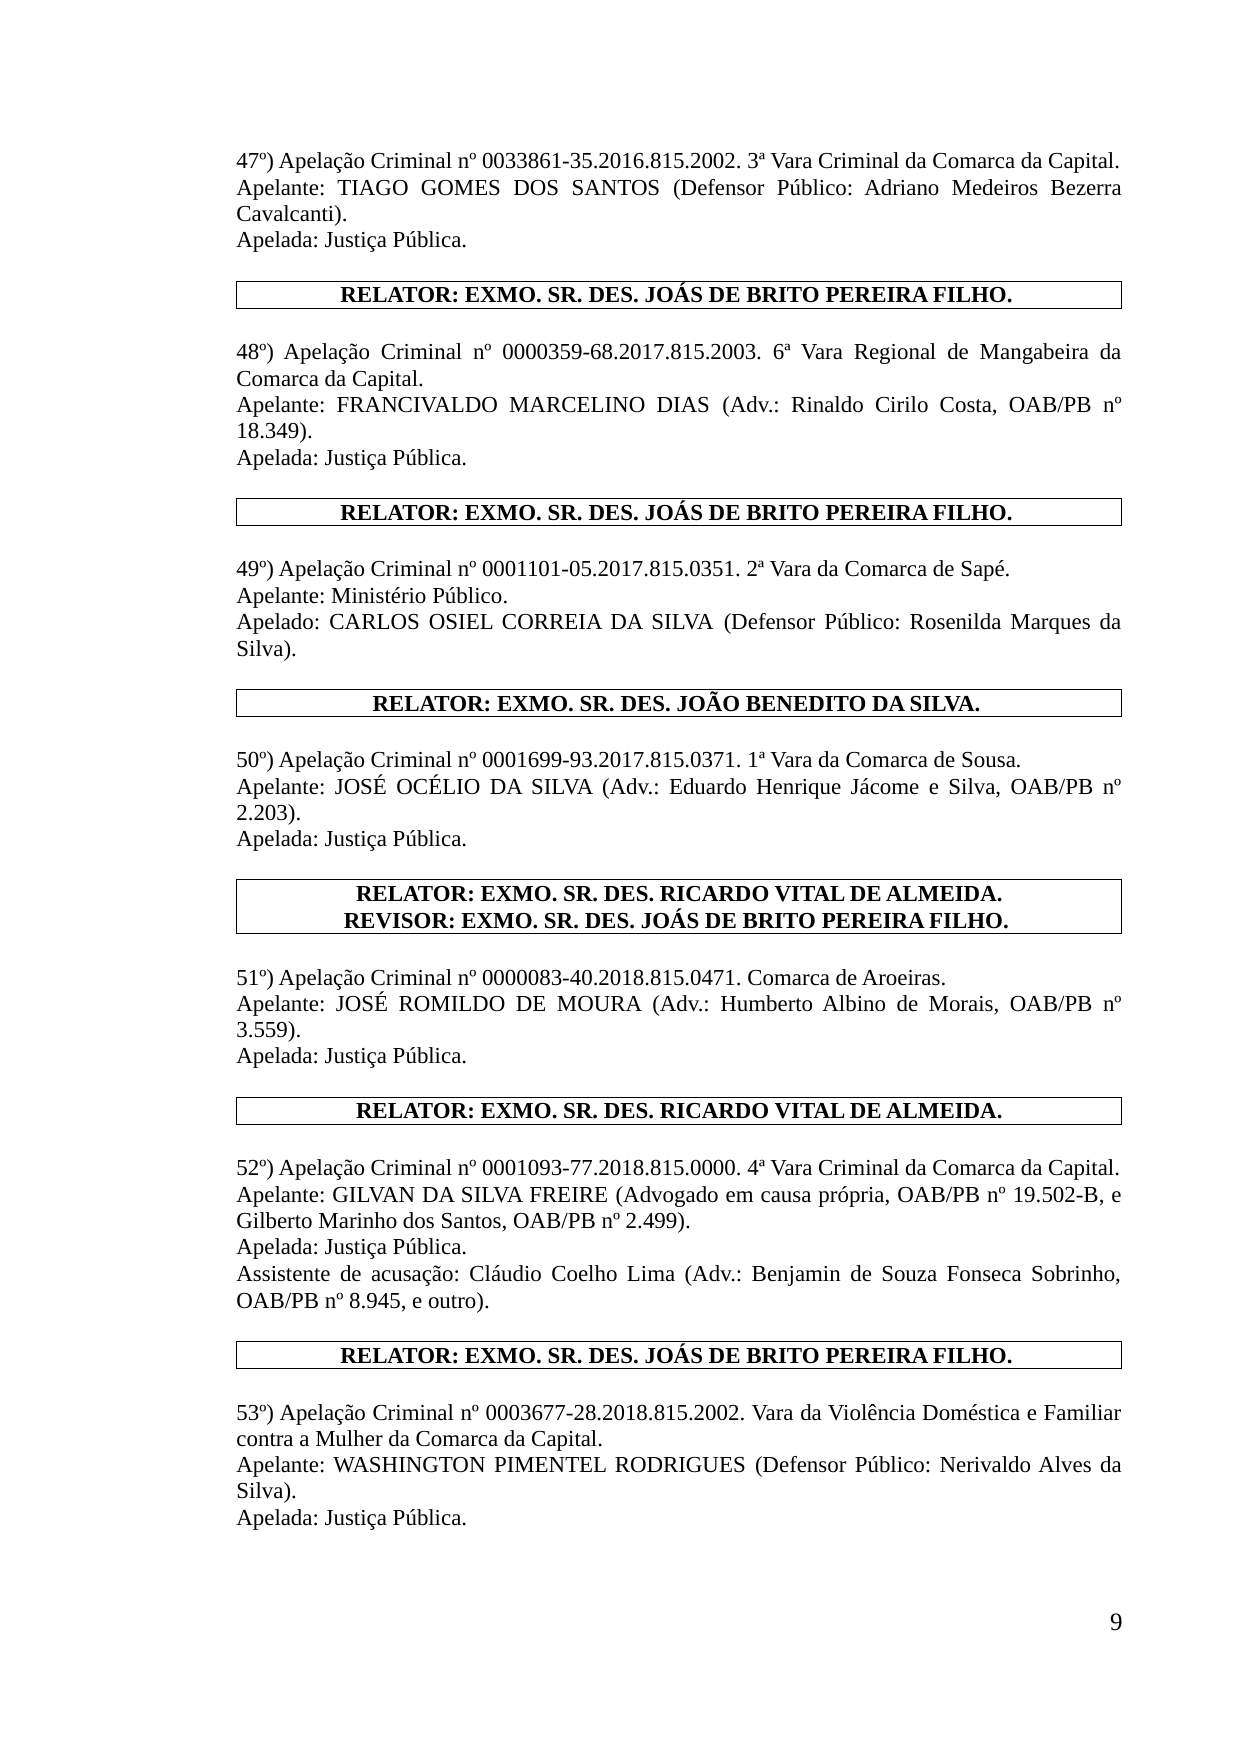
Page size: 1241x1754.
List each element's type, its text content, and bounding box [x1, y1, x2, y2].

text REVISOR: EXMO. SR. DES. JOÁS DE BRITO PEREIRA FILHO. [237, 906, 1121, 933]
text RELATOR: EXMO. SR. DES. JOÃO BENEDITO DA SILVA. [237, 690, 1121, 716]
text Apelante: GILVAN DA SILVA FREIRE (Advogado em causa própria, OAB/PB nº 19.502-B, e Gilberto Marinho dos Santos, OAB/PB nº 2.499). [236, 1181, 1122, 1233]
text RELATOR: EXMO. SR. DES. JOÁS DE BRITO PEREIRA FILHO. [237, 1342, 1121, 1368]
text Apelada: Justiça Pública. [236, 1233, 1122, 1260]
text 50º) Apelação Criminal nº 0001699-93.2017.815.0371. 1ª Vara da Comarca de Sousa. [236, 746, 1122, 773]
text RELATOR: EXMO. SR. DES. RICARDO VITAL DE ALMEIDA. [237, 1098, 1121, 1124]
text Apelada: Justiça Pública. [236, 1504, 1122, 1530]
text 49º) Apelação Criminal nº 0001101-05.2017.815.0351. 2ª Vara da Comarca de Sapé. [236, 556, 1122, 582]
text Apelado: CARLOS OSIEL CORREIA DA SILVA (Defensor Público: Rosenilda Marques da Silva). [236, 608, 1122, 661]
text Apelante: JOSÉ OCÉLIO DA SILVA (Adv.: Eduardo Henrique Jácome e Silva, OAB/PB nº 2.203). [236, 773, 1122, 825]
text Apelada: Justiça Pública. [236, 825, 1122, 852]
text Apelante: TIAGO GOMES DOS SANTOS (Defensor Público: Adriano Medeiros Bezerra Cavalcanti). [236, 174, 1122, 227]
text 47º) Apelação Criminal nº 0033861-35.2016.815.2002. 3ª Vara Criminal da Comarca da Capital. [236, 147, 1122, 174]
text RELATOR: EXMO. SR. DES. JOÁS DE BRITO PEREIRA FILHO. [237, 499, 1121, 525]
text RELATOR: EXMO. SR. DES. JOÁS DE BRITO PEREIRA FILHO. [237, 282, 1121, 308]
text RELATOR: EXMO. SR. DES. RICARDO VITAL DE ALMEIDA. [237, 880, 1121, 906]
text Apelada: Justiça Pública. [236, 444, 1122, 470]
text 51º) Apelação Criminal nº 0000083-40.2018.815.0471. Comarca de Aroeiras. [236, 963, 1122, 990]
text Apelante: JOSÉ ROMILDO DE MOURA (Adv.: Humberto Albino de Morais, OAB/PB nº 3.559). [236, 990, 1122, 1043]
text 48º) Apelação Criminal nº 0000359-68.2017.815.2003. 6ª Vara Regional de Mangabeira da Comarca da Capital. [236, 338, 1122, 391]
text Apelante: FRANCIVALDO MARCELINO DIAS (Adv.: Rinaldo Cirilo Costa, OAB/PB nº 18.349). [236, 391, 1122, 444]
text Apelante: WASHINGTON PIMENTEL RODRIGUES (Defensor Público: Nerivaldo Alves da Silva). [236, 1451, 1122, 1504]
text Assistente de acusação: Cláudio Coelho Lima (Adv.: Benjamin de Souza Fonseca Sobrinho, OAB/PB nº 8.945, e outro). [236, 1260, 1122, 1313]
text Apelada: Justiça Pública. [236, 1043, 1122, 1069]
text 52º) Apelação Criminal nº 0001093-77.2018.815.0000. 4ª Vara Criminal da Comarca da Capital. [236, 1154, 1122, 1181]
text Apelante: Ministério Público. [236, 582, 1122, 608]
text 53º) Apelação Criminal nº 0003677-28.2018.815.2002. Vara da Violência Doméstica e Familiar contra a Mulher da Comarca da Capital. [236, 1398, 1122, 1451]
text Apelada: Justiça Pública. [236, 227, 1122, 253]
